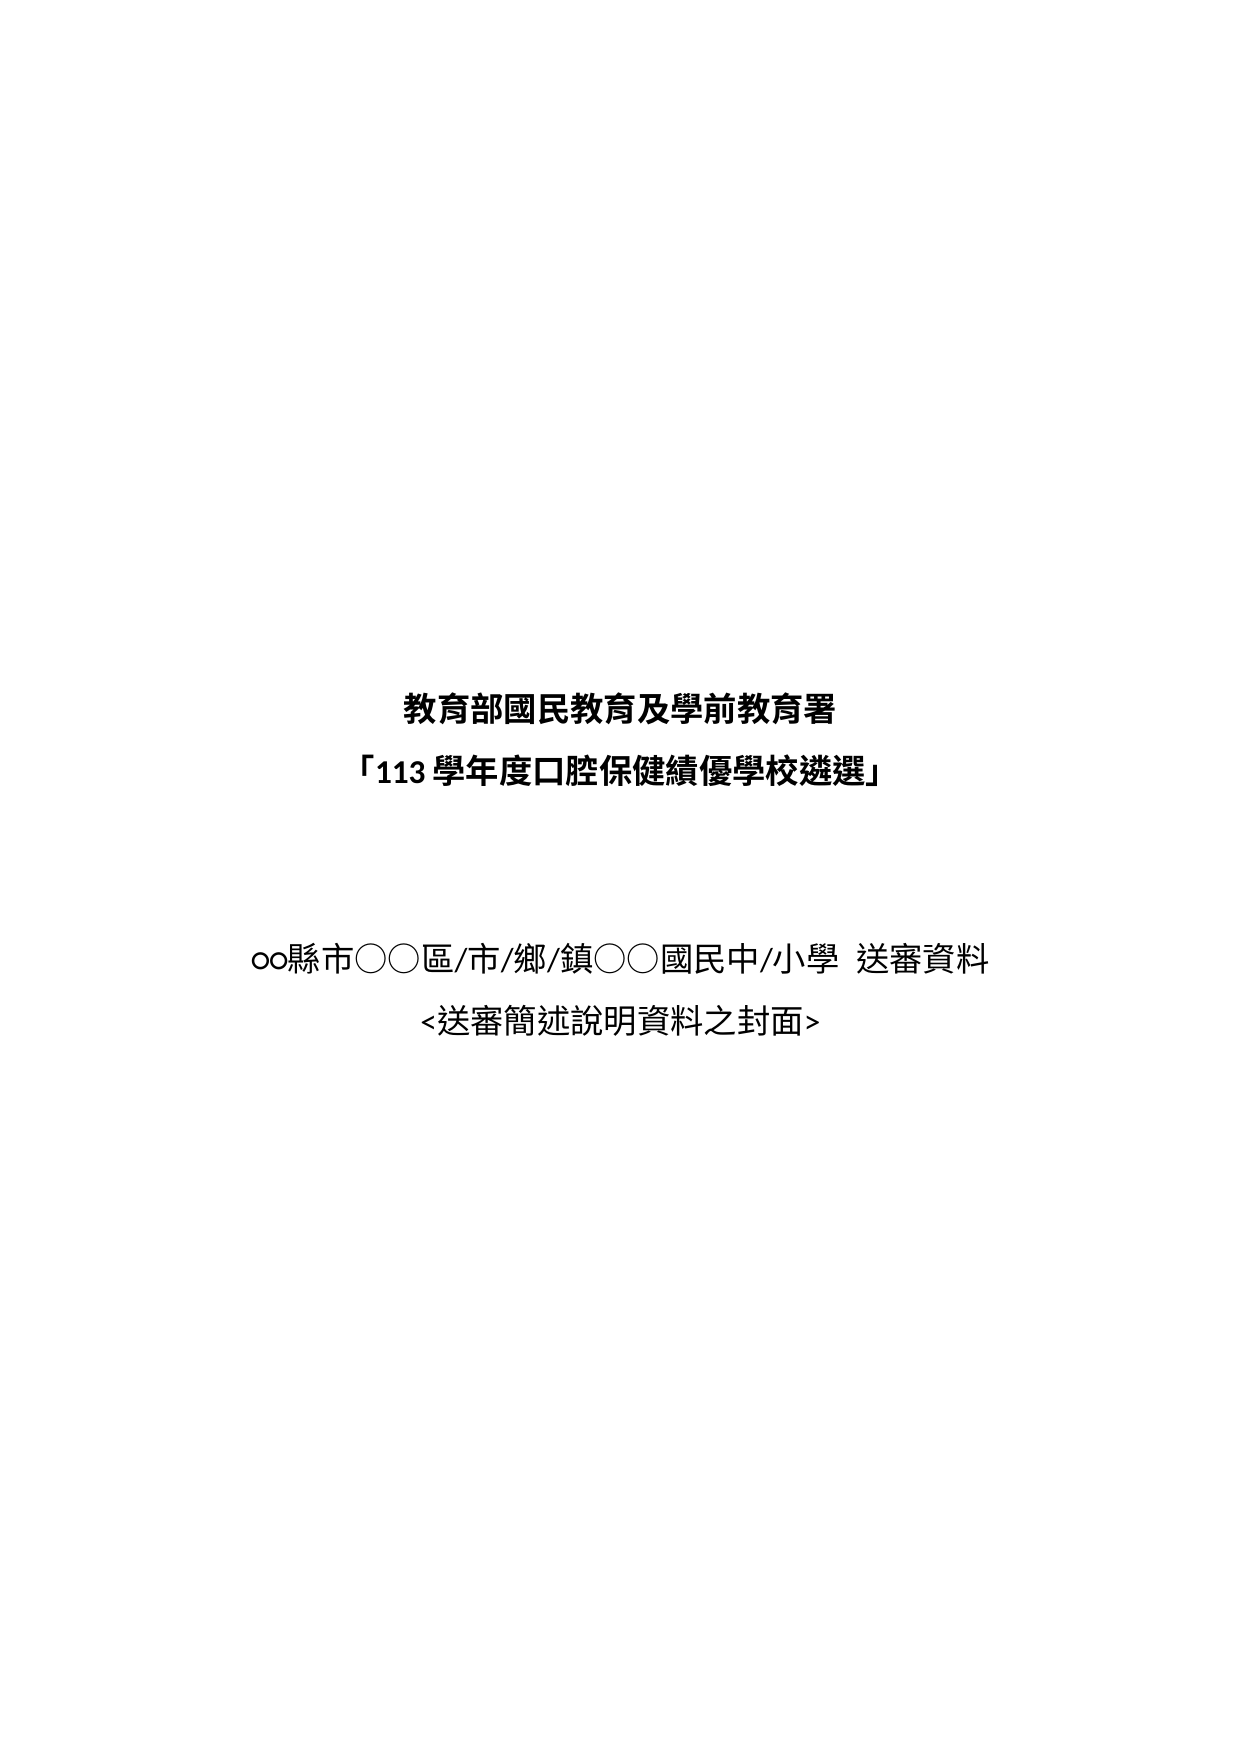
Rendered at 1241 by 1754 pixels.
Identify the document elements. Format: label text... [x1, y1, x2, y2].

table_header 教育部國民教育及學前教育署 「113學年度口腔保健績優學校遴選」 ○○縣市○○區/市/鄉/鎮○○國民中/小學 送審資料 <送審簡述說明資料之封面> [185, 128, 1056, 1516]
